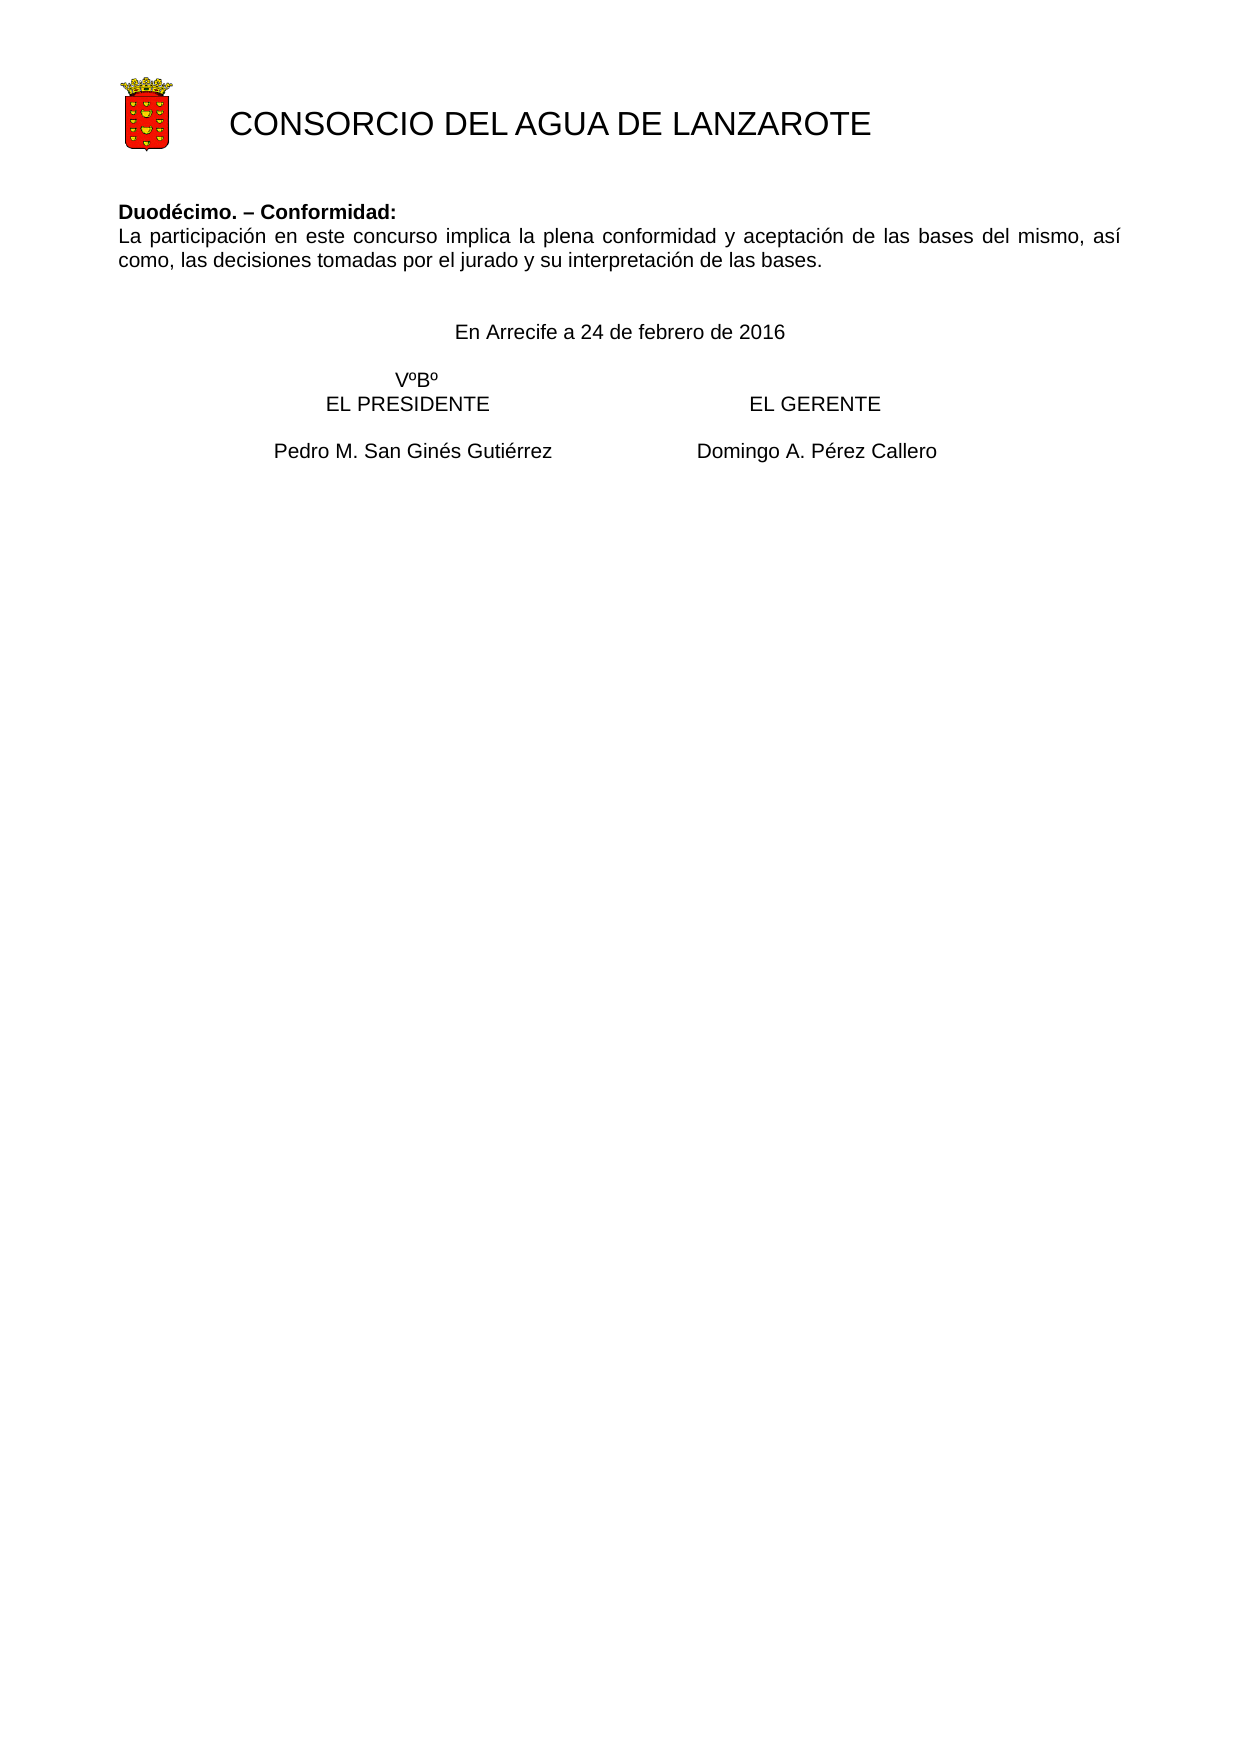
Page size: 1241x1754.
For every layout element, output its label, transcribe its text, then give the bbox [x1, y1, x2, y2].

text Duodécimo. – Conformidad: [118, 200, 1122, 224]
text La participación en este concurso implica la plena conformidad y aceptación de las bases del mismo, así como, las decisiones tomadas por el jurado y su interpretación de las bases. [118, 224, 1122, 272]
text En Arrecife a 24 de febrero de 2016 [118, 319, 1122, 343]
text Pedro M. San Ginés Gutiérrez Domingo A. Pérez Callero [118, 439, 1122, 463]
text EL PRESIDENTE EL GERENTE [118, 391, 1122, 415]
text VºBº [118, 367, 1122, 391]
